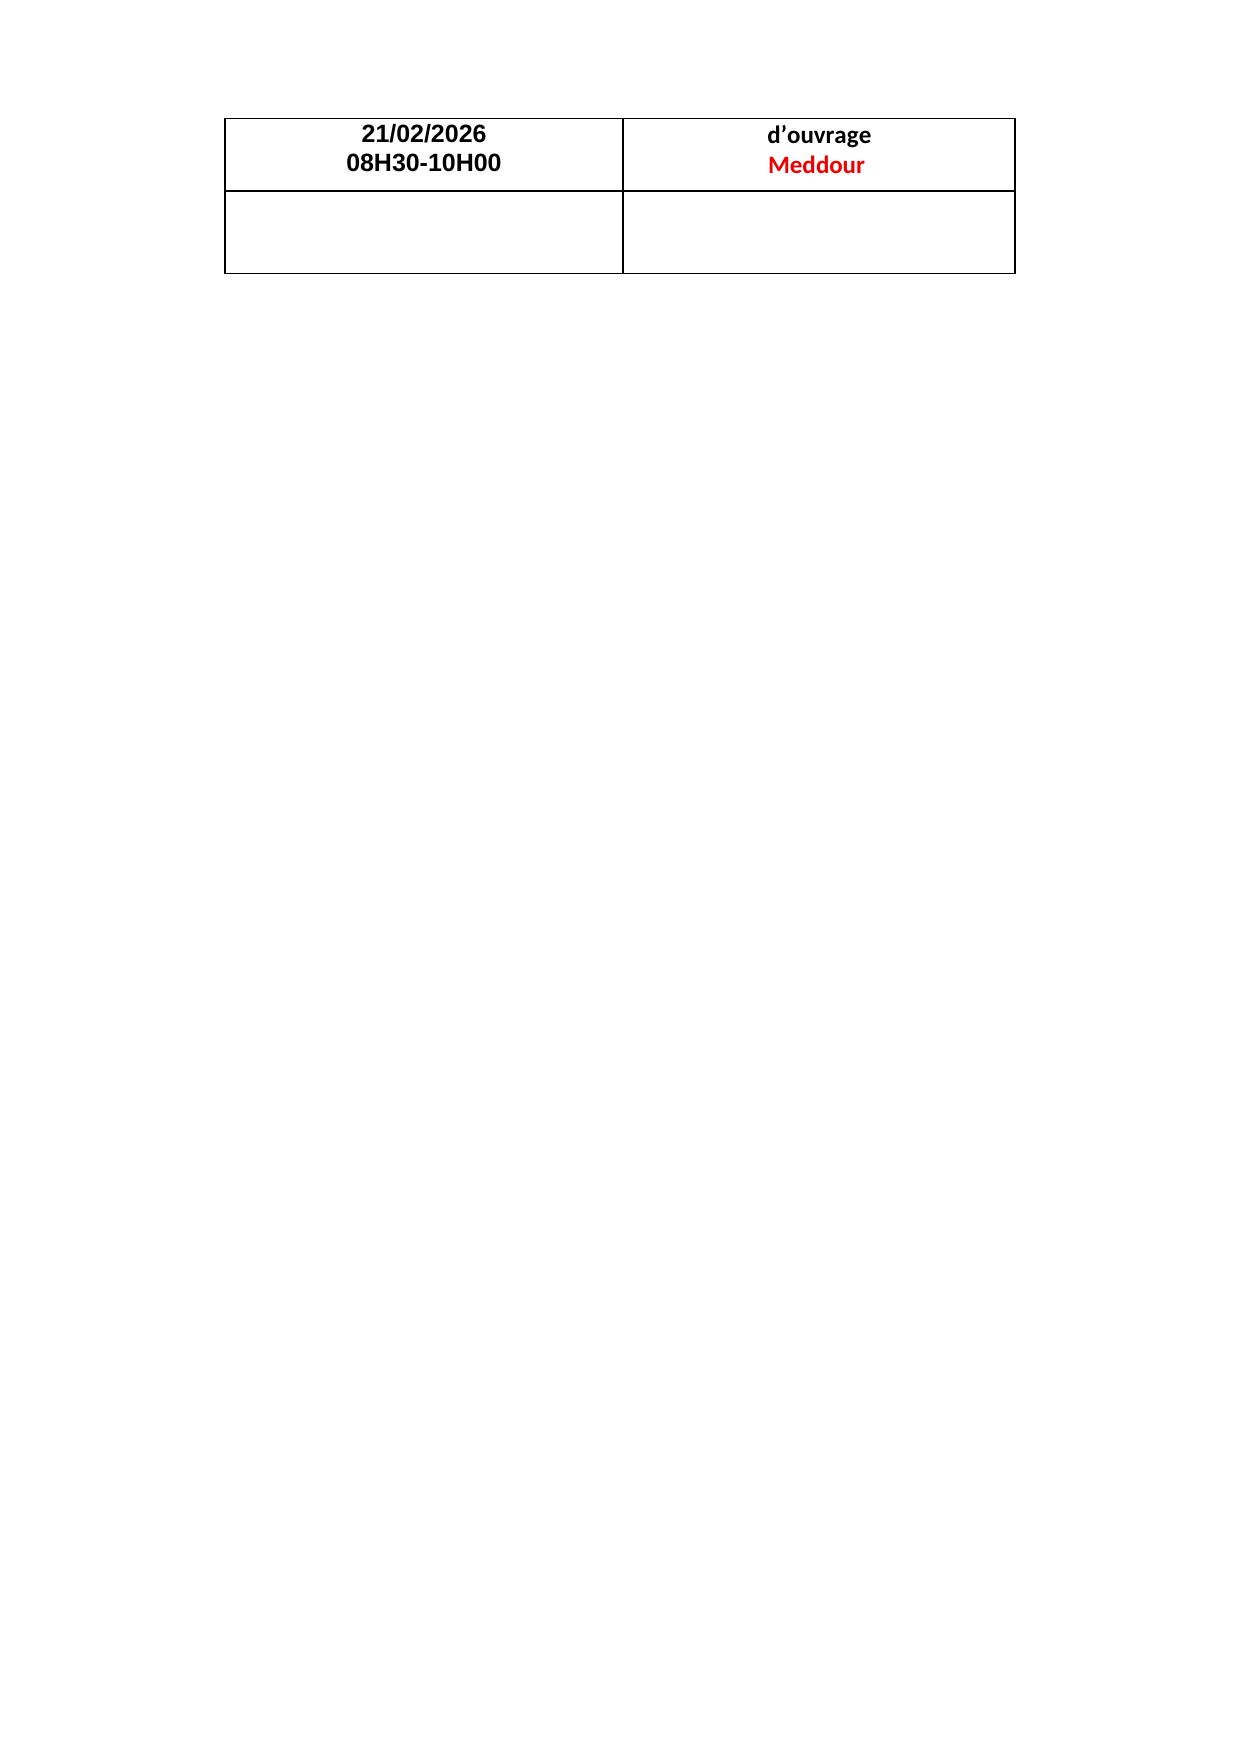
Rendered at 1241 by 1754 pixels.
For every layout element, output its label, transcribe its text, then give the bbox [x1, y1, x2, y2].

table_cell [226, 192, 622, 273]
table_cell [624, 192, 1014, 273]
table_cell d’ouvrage Meddour [624, 119, 1014, 190]
table_cell 21/02/2026 08H30-10H00 [226, 119, 622, 190]
